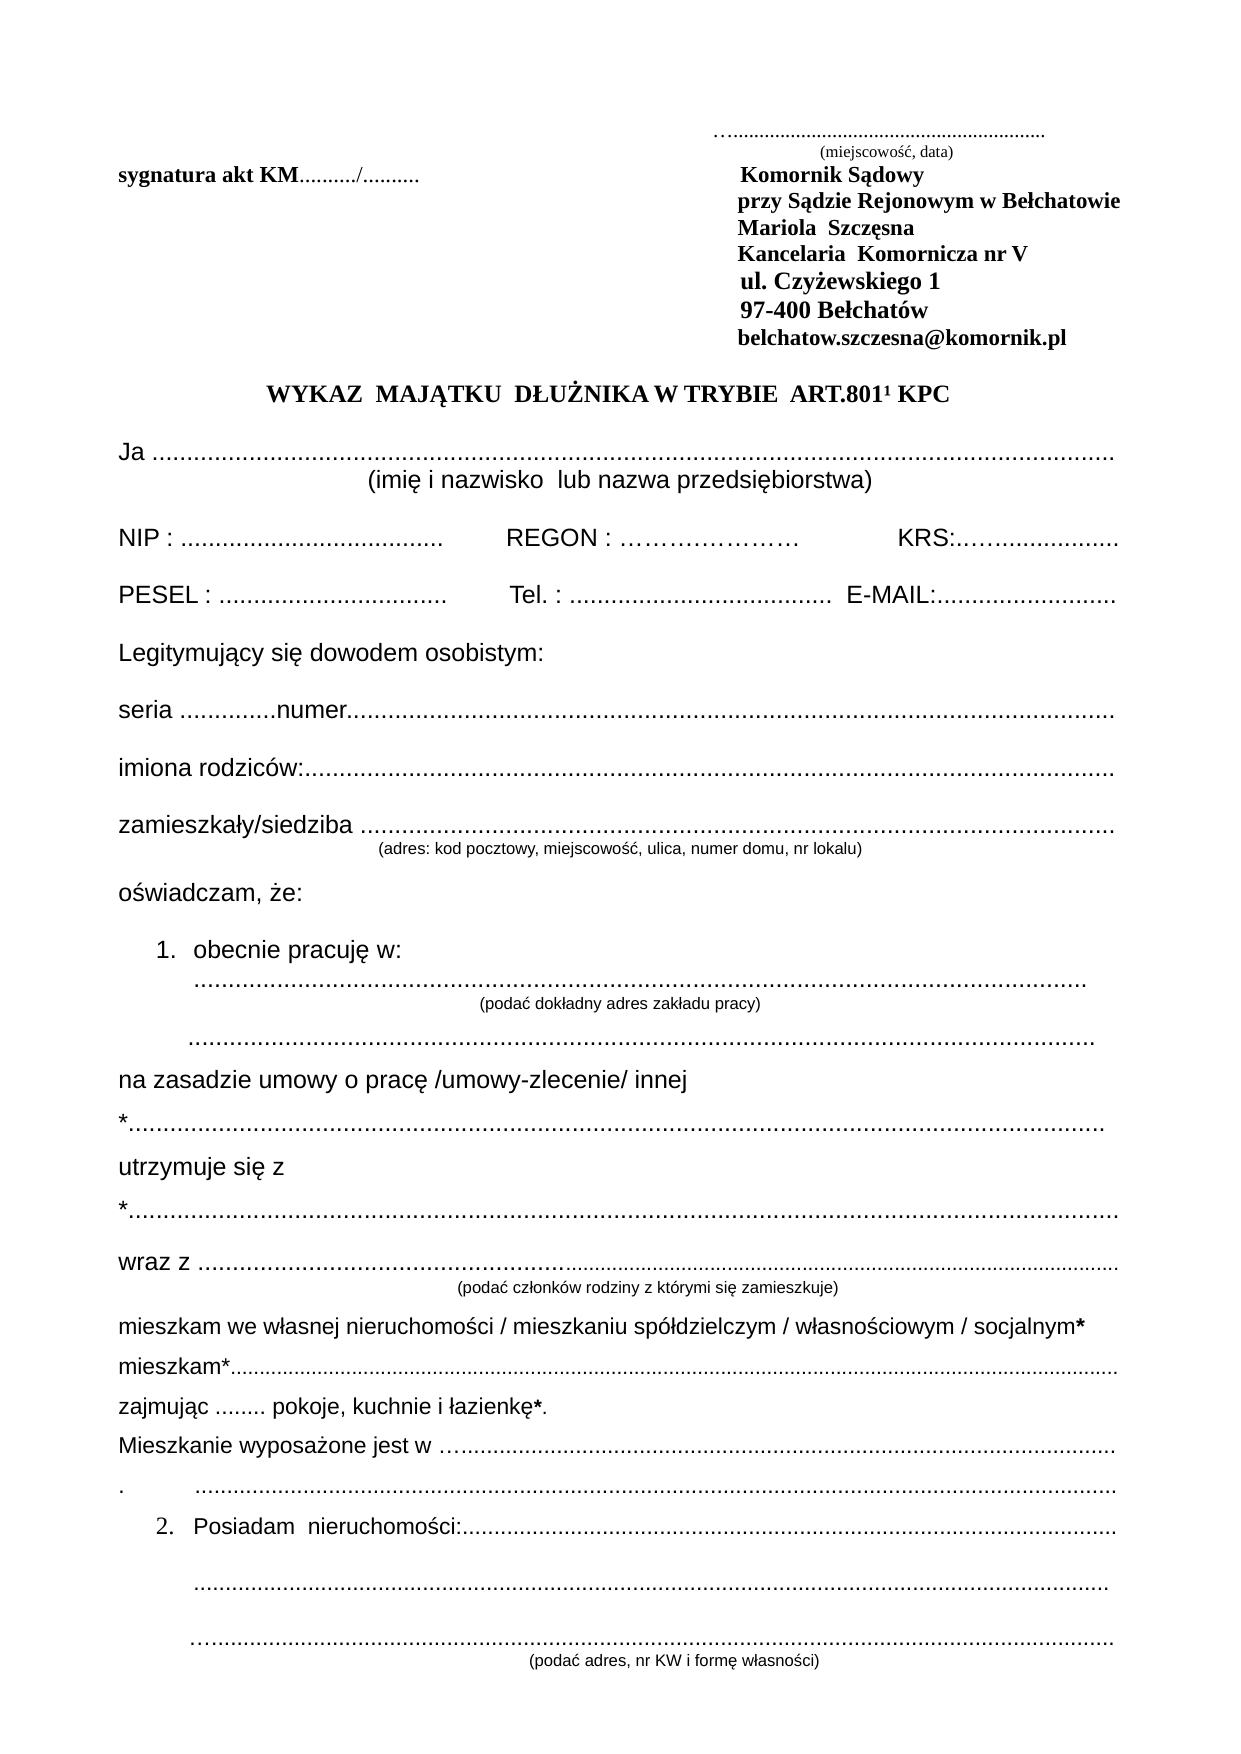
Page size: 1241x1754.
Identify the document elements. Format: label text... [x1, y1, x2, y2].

text na zasadzie umowy o pracę /umowy-zlecenie/ innej *............................................................................................................................................. utrzymuje się z *............................................................................................................................................... [118, 1065, 1122, 1223]
text ul. Czyżewskiego 1 [118, 266, 1122, 295]
text Mariola Szczęsna [118, 214, 1122, 240]
text Kancelaria Komornicza nr V [118, 240, 1122, 266]
text (imię i nazwisko lub nazwa przedsiębiorstwa) [118, 465, 1122, 494]
list Posiadam nieruchomości:....................................................................................................... [156, 1511, 1122, 1540]
text wraz z ..................................................................................................................................................... [118, 1238, 1122, 1278]
text Mieszkanie wyposażone jest w …....................................................................................................... . ................................................................................................................................................. [118, 1432, 1122, 1498]
text WYKAZ MAJĄTKU DŁUŻNIKA W TRYBIE ART.801¹ KPC [118, 379, 1122, 408]
list ................................................................................................................................................ [156, 1569, 1122, 1595]
text mieszkam*.......................................................................................................................................................... [118, 1353, 1122, 1379]
text (adres: kod pocztowy, miejscowość, ulica, numer domu, nr lokalu) [118, 839, 1122, 858]
list obecnie pracuję w: ................................................................................................................................. [156, 935, 1122, 993]
text zajmując ........ pokoje, kuchnie i łazienkę*. [118, 1393, 1122, 1419]
text NIP : ...................................... REGON : ……….………… KRS:..….................. [118, 523, 1122, 552]
text przy Sądzie Rejonowym w Bełchatowie [118, 187, 1122, 214]
text (miejscowość, data) [634, 142, 1122, 161]
text (podać dokładny adres zakładu pracy) [118, 993, 1122, 1013]
text mieszkam we własnej nieruchomości / mieszkaniu spółdzielczym / własnościowym / socjalnym* [118, 1313, 1122, 1339]
text ................................................................................................................................... [118, 1022, 1122, 1051]
text imiona rodziców:..................................................................................................................... [118, 753, 1122, 782]
text (podać członków rodziny z którymi się zamieszkuje) [118, 1278, 1122, 1297]
text …............................................................ [561, 118, 1122, 142]
text zamieszkały/siedziba ............................................................................................................. [118, 810, 1122, 839]
text belchatow.szczesna@komornik.pl [118, 324, 1122, 379]
text Legitymujący się dowodem osobistym: [118, 638, 1122, 667]
text Ja ........................................................................................................................................... [118, 437, 1122, 465]
text sygnatura akt KM........../.......... Komornik Sądowy [118, 161, 1122, 187]
text (podać adres, nr KW i formę własności) [118, 1650, 1122, 1669]
text PESEL : ................................. Tel. : ...................................... E-MAIL:.......................... [118, 580, 1122, 609]
text seria ..............numer............................................................................................................... [118, 695, 1122, 724]
text 97-400 Bełchatów [118, 295, 1122, 324]
text ….............................................................................................................................................. [118, 1624, 1122, 1650]
text oświadczam, że: [118, 878, 1122, 907]
